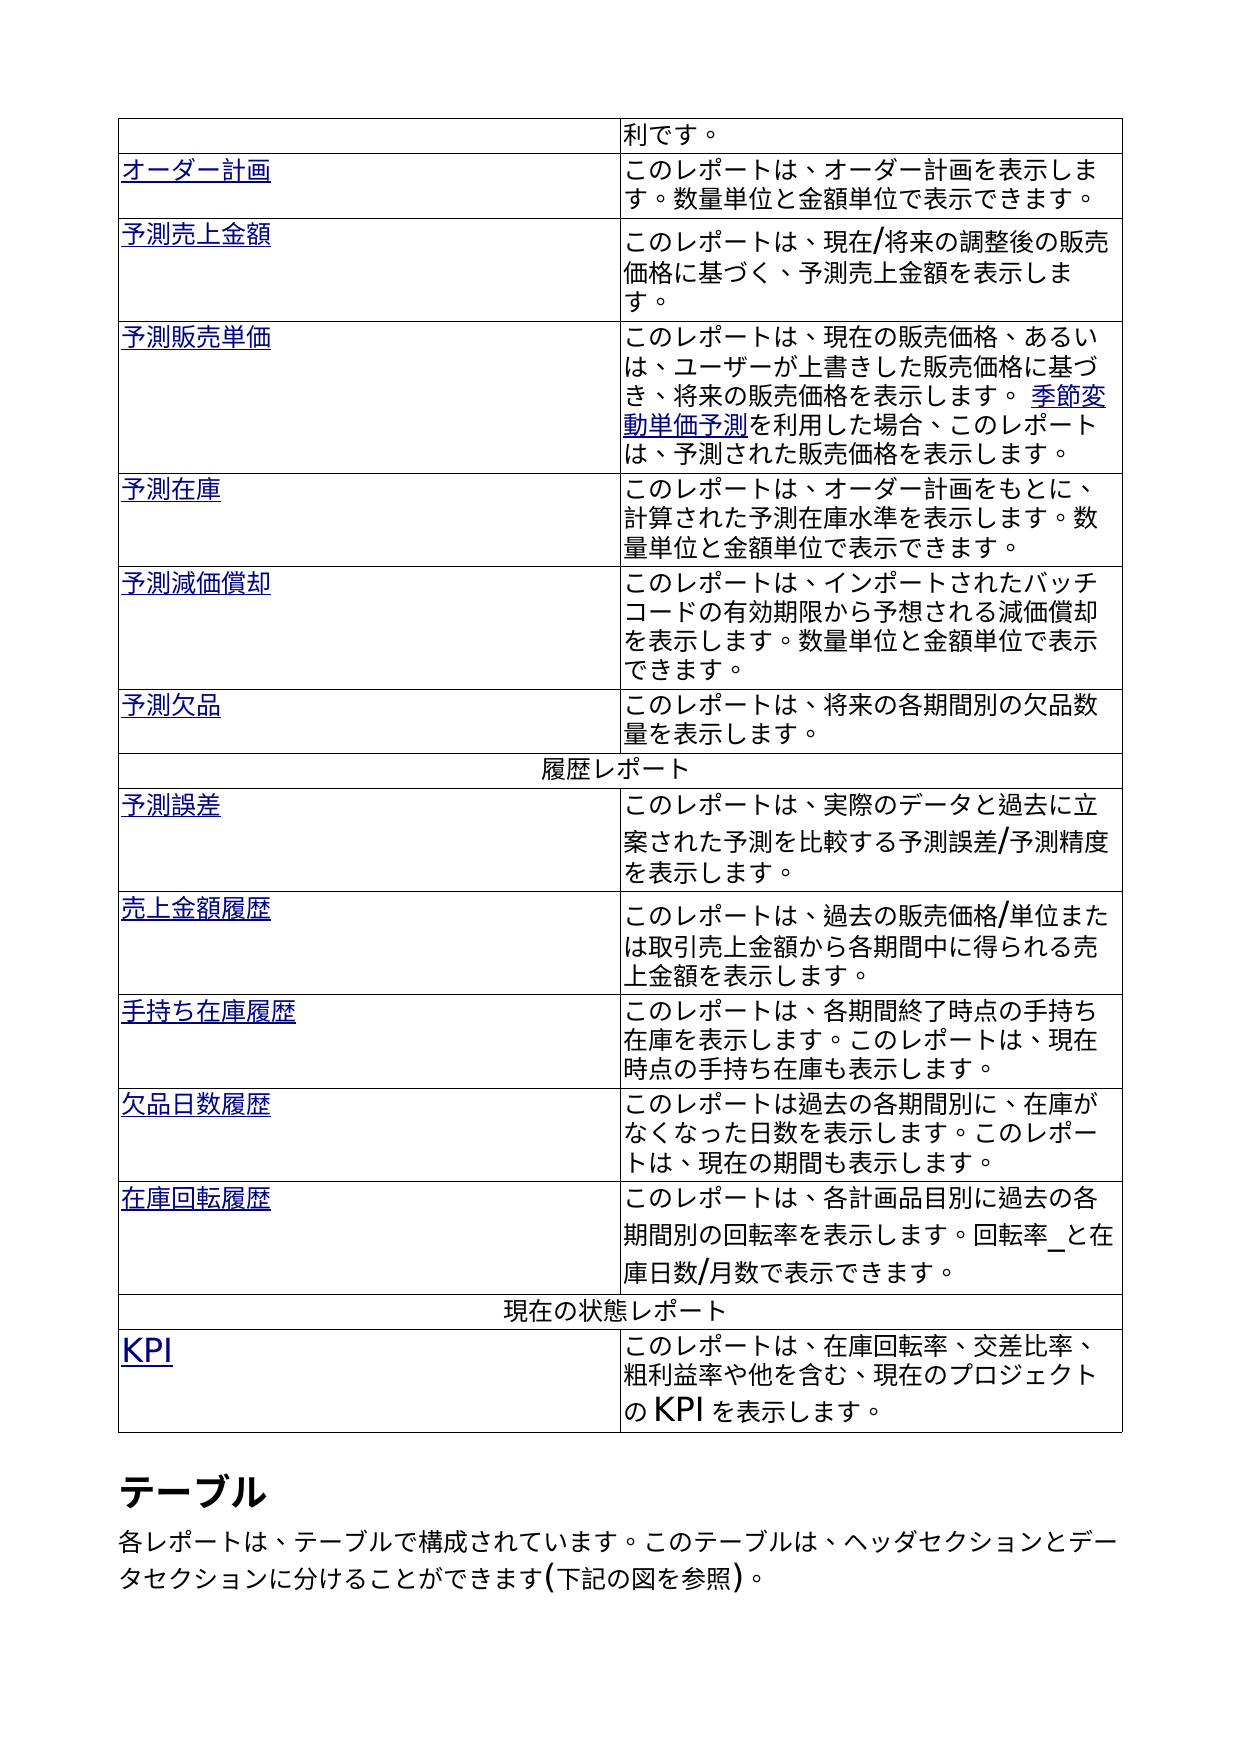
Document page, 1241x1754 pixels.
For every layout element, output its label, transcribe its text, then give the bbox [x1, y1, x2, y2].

table_cell 予測減価償却 [119, 567, 620, 688]
table_cell 在庫回転履歴 [119, 1182, 620, 1294]
table_cell このレポートは、現在の販売価格、あるいは、ユーザーが上書きした販売価格に基づき、将来の販売価格を表示します。 季節変動単価予測を利用した場合、このレポートは、予測された販売価格を表示します。 [621, 322, 1122, 472]
table_cell このレポートは、実際のデータと過去に立案された予測を比較する予測誤差/予測精度を表示します。 [621, 789, 1122, 891]
table_cell オーダー計画 [119, 154, 620, 217]
table_cell 履歴レポート [119, 754, 1122, 788]
table_cell KPI [119, 1330, 620, 1432]
table_cell 現在の状態レポート [119, 1295, 1122, 1329]
table_cell このレポートは、将来の各期間別の欠品数量を表示します。 [621, 690, 1122, 753]
table_cell [119, 119, 620, 153]
table_cell このレポートは過去の各期間別に、在庫がなくなった日数を表示します。このレポートは、現在の期間も表示します。 [621, 1089, 1122, 1181]
table_cell このレポートは、在庫回転率、交差比率、粗利益率や他を含む、現在のプロジェクトのKPIを表示します。 [621, 1330, 1122, 1432]
table_cell 予測欠品 [119, 690, 620, 753]
table_cell このレポートは、オーダー計画をもとに、計算された予測在庫水準を表示します。数量単位と金額単位で表示できます。 [621, 474, 1122, 566]
text 各レポートは、テーブルで構成されています。このテーブルは、ヘッダセクションとデータセクションに分けることができます(下記の図を参照)。 [118, 1528, 1122, 1596]
table_cell このレポートは、現在/将来の調整後の販売価格に基づく、予測売上金額を表示します。 [621, 219, 1122, 321]
table_cell 予測在庫 [119, 474, 620, 566]
table_cell このレポートは、インポートされたバッチコードの有効期限から予想される減価償却を表示します。数量単位と金額単位で表示できます。 [621, 567, 1122, 688]
table_cell 予測販売単価 [119, 322, 620, 472]
table_cell このレポートは、オーダー計画を表示します。数量単位と金額単位で表示できます。 [621, 154, 1122, 217]
table_cell 欠品日数履歴 [119, 1089, 620, 1181]
table_cell 予測売上金額 [119, 219, 620, 321]
subtitle テーブル [118, 1472, 1122, 1516]
table_cell このレポートは、各計画品目別に過去の各期間別の回転率を表示します。回転率_と在庫日数/月数で表示できます。 [621, 1182, 1122, 1294]
table_cell このレポートは、過去の販売価格/単位または取引売上金額から各期間中に得られる売上金額を表示します。 [621, 892, 1122, 994]
table_cell 手持ち在庫履歴 [119, 995, 620, 1087]
table_cell 売上金額履歴 [119, 892, 620, 994]
table_cell 予測誤差 [119, 789, 620, 891]
table_cell このレポートは、各期間終了時点の手持ち在庫を表示します。このレポートは、現在時点の手持ち在庫も表示します。 [621, 995, 1122, 1087]
table_cell 利です。 [621, 119, 1122, 153]
